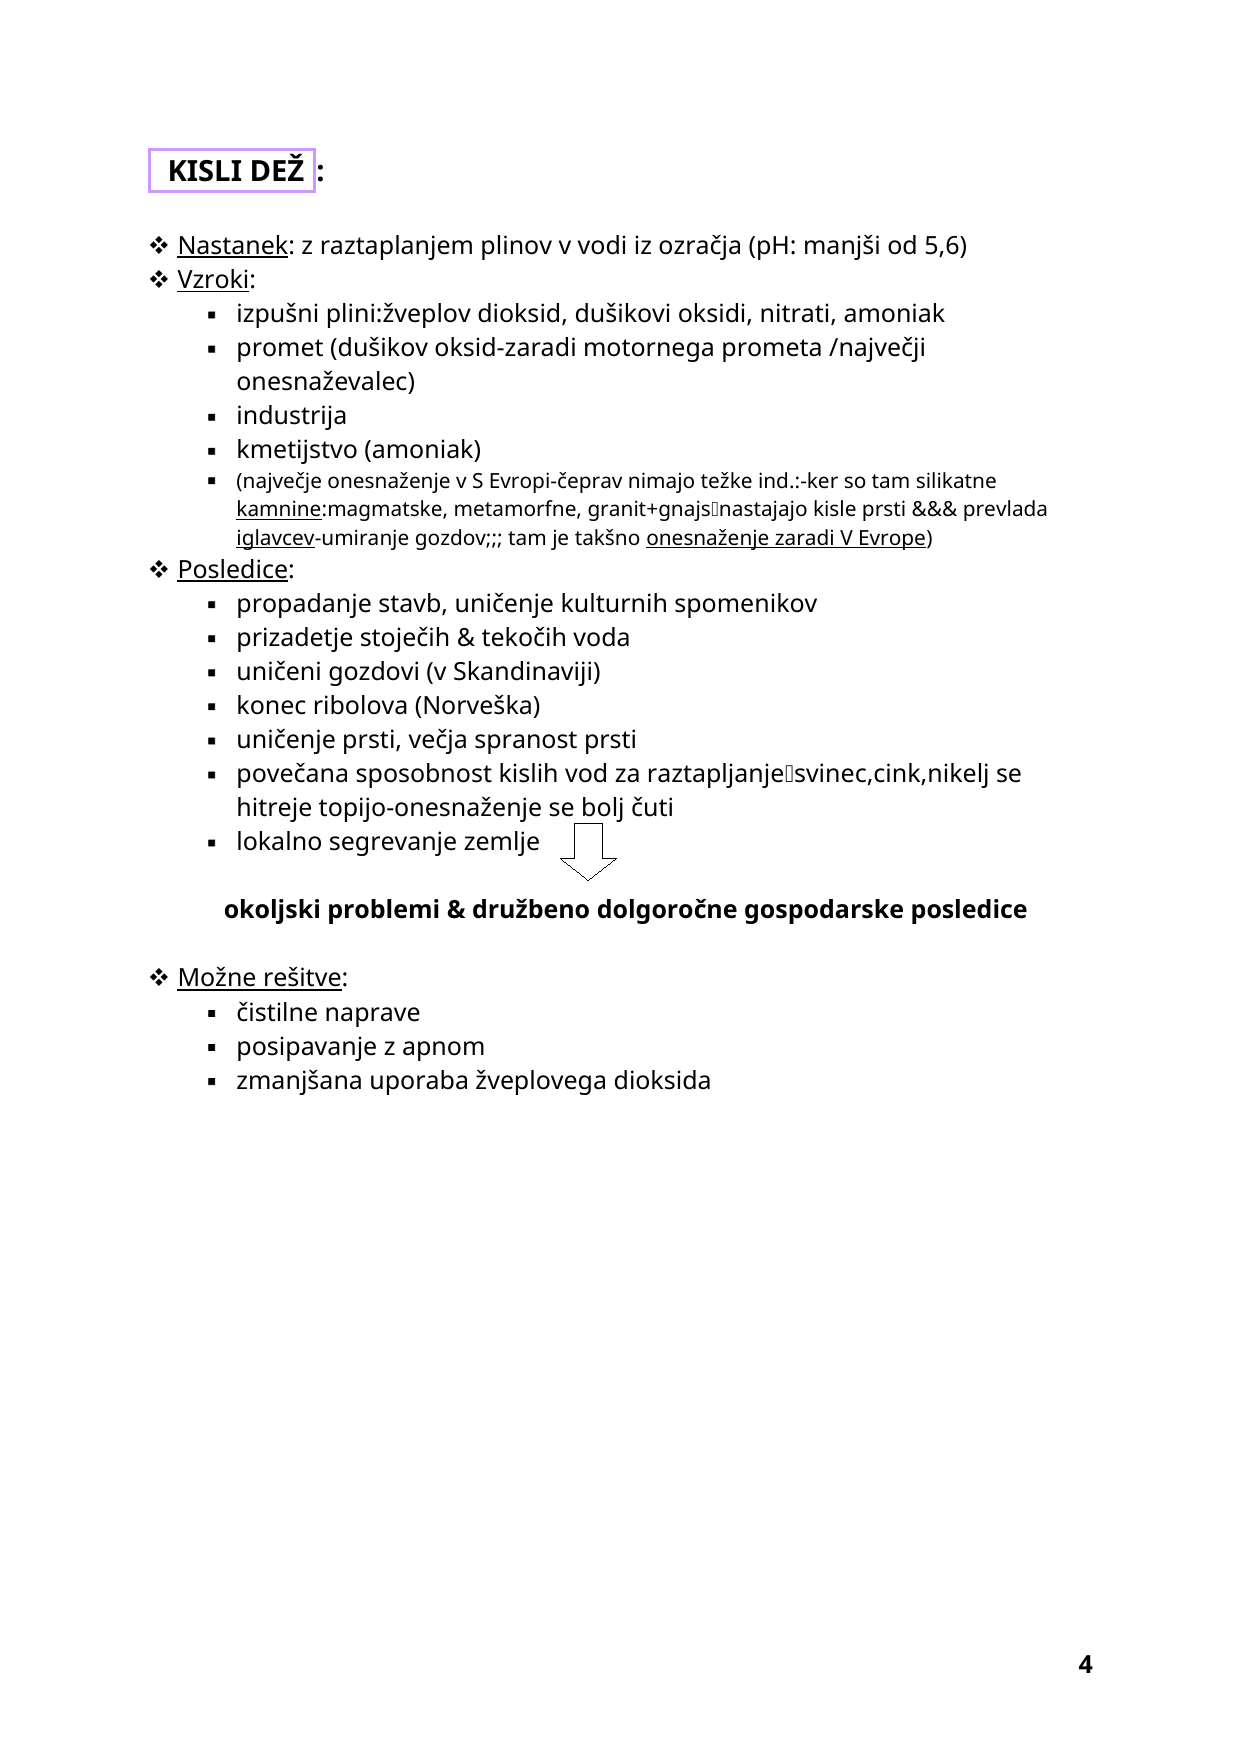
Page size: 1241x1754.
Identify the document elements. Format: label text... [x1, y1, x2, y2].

list zmanjšana uporaba žveplovega dioksida [207, 1062, 1093, 1096]
list [603, 824, 1104, 858]
list industrija [207, 398, 1093, 432]
list uničeni gozdovi (v Skandinaviji) [207, 653, 1093, 688]
text : [316, 148, 1093, 193]
list (največje onesnaženje v S Evropi-čeprav nimajo težke ind.:-ker so tam silikatne kamnine:magmatske, metamorfne, granit+gnajsnastajajo kisle prsti &&& prevlada iglavcev-umiranje gozdov;;; tam je takšno onesnaženje zaradi V Evrope) [207, 466, 1123, 551]
list Možne rešitve: [148, 960, 1093, 994]
list uničenje prsti, večja spranost prsti [207, 722, 1093, 756]
list prizadetje stoječih & tekočih voda [207, 619, 1093, 653]
list kmetijstvo (amoniak) [207, 432, 1093, 466]
list Nastanek: z raztaplanjem plinov v vodi iz ozračja (pH: manjši od 5,6) [148, 228, 1093, 262]
text okoljski problemi & družbeno dolgoročne gospodarske posledice [148, 892, 1104, 926]
list čistilne naprave [207, 994, 1093, 1028]
text LKISLI DEŽl [151, 151, 313, 190]
list Vzroki: [148, 262, 1093, 296]
list promet (dušikov oksid-zaradi motornega prometa /največji onesnaževalec) [207, 330, 1104, 398]
list lokalno segrevanje zemlje [207, 824, 574, 858]
list konec ribolova (Norveška) [207, 688, 1093, 722]
list izpušni plini:žveplov dioksid, dušikovi oksidi, nitrati, amoniak [207, 296, 1093, 330]
list posipavanje z apnom [207, 1028, 1093, 1062]
list povečana sposobnost kislih vod za raztapljanjesvinec,cink,nikelj se hitreje topijo-onesnaženje se bolj čuti [207, 756, 1104, 824]
list Posledice: [148, 551, 1093, 585]
list propadanje stavb, uničenje kulturnih spomenikov [207, 585, 1093, 619]
